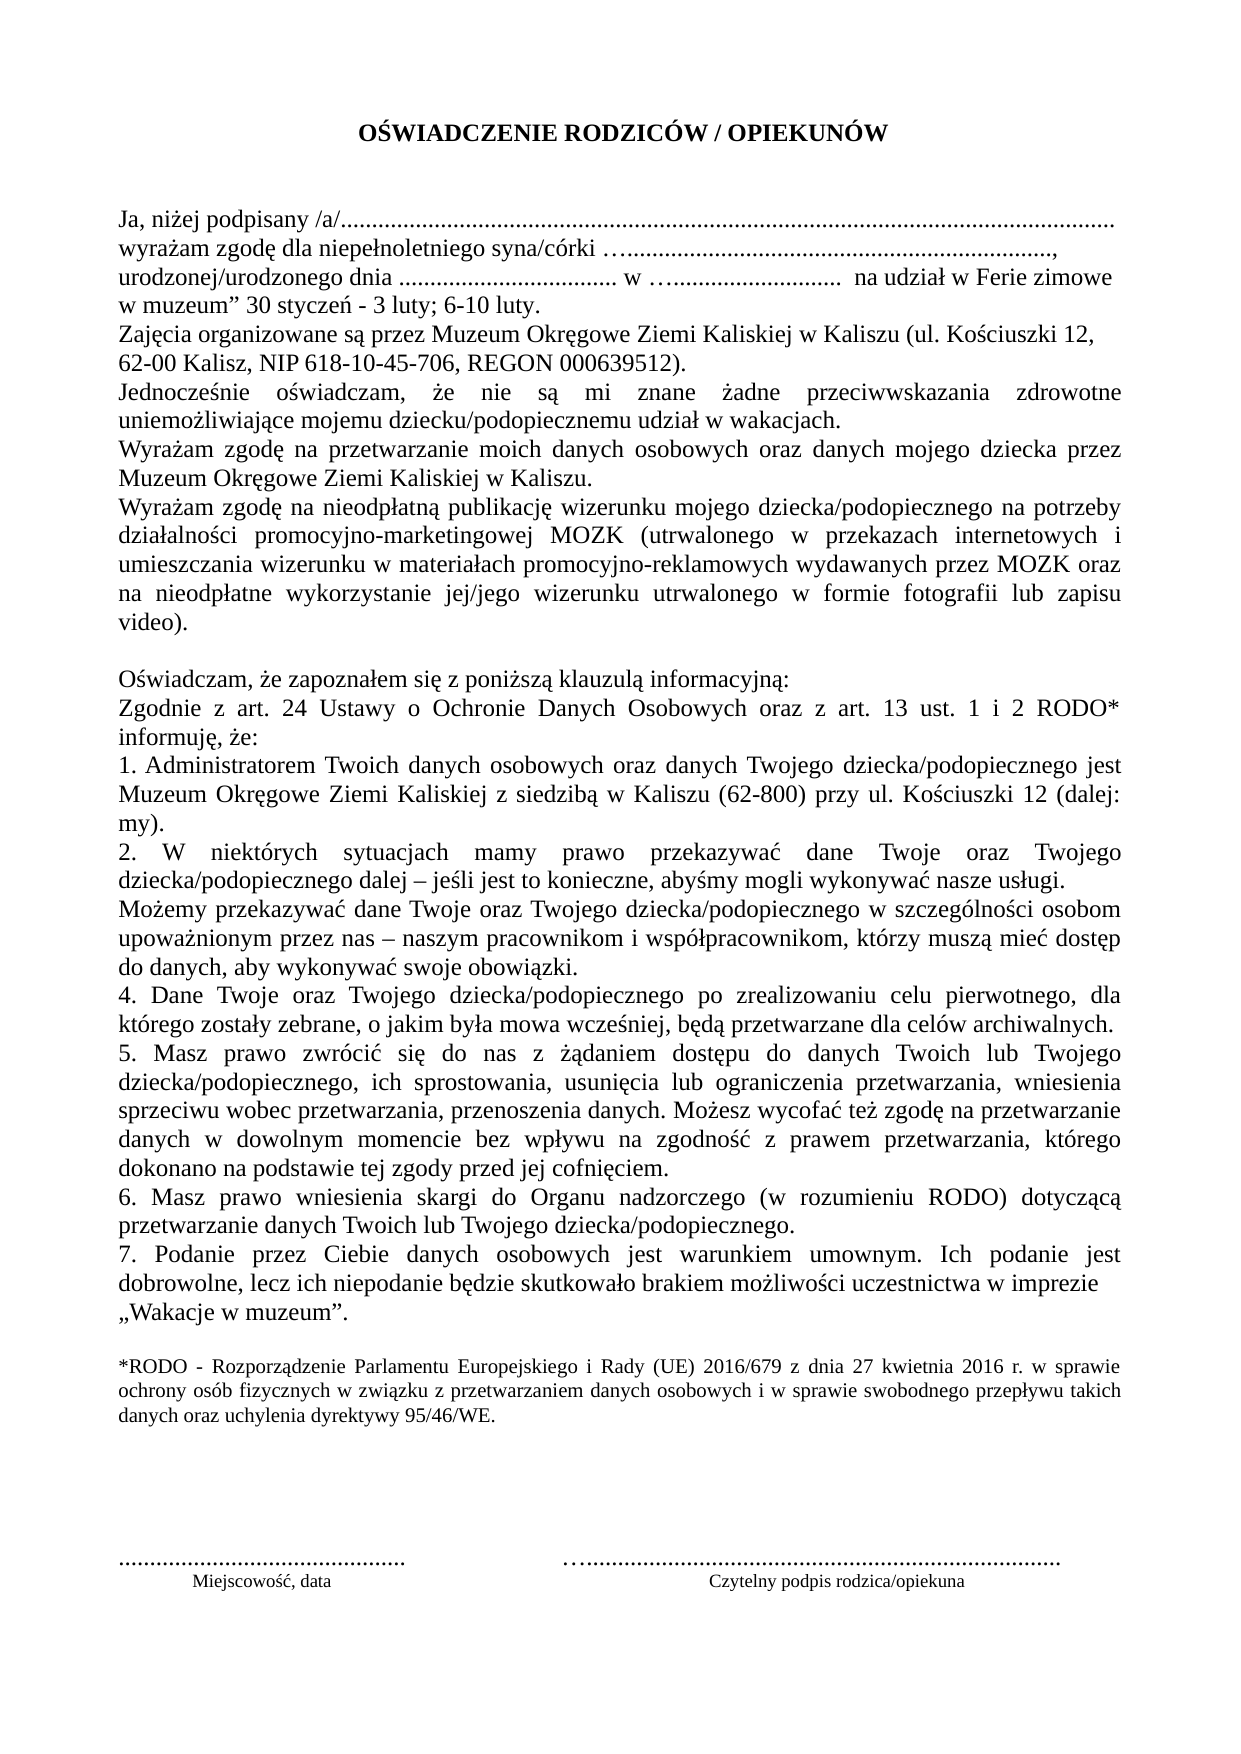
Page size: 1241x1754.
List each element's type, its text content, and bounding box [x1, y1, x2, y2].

text Wyrażam zgodę na przetwarzanie moich danych osobowych oraz danych mojego dziecka przez Muzeum Okręgowe Ziemi Kaliskiej w Kaliszu. [118, 434, 1122, 492]
text Możemy przekazywać dane Twoje oraz Twojego dziecka/podopiecznego w szczególności osobom upoważnionym przez nas – naszym pracownikom i współpracownikom, którzy muszą mieć dostęp do danych, aby wykonywać swoje obowiązki. [118, 894, 1122, 981]
text Oświadczam, że zapoznałem się z poniższą klauzulą informacyjną: [118, 664, 1122, 693]
text Miejscowość, data Czytelny podpis rodzica/opiekuna [118, 1570, 1122, 1592]
text 7. Podanie przez Ciebie danych osobowych jest warunkiem umownym. Ich podanie jest dobrowolne, lecz ich niepodanie będzie skutkowało brakiem możliwości uczestnictwa w imprezie [118, 1239, 1122, 1297]
text Zgodnie z art. 24 Ustawy o Ochronie Danych Osobowych oraz z art. 13 ust. 1 i 2 RODO* informuję, że: [118, 693, 1122, 751]
text Jednocześnie oświadczam, że nie są mi znane żadne przeciwwskazania zdrowotne uniemożliwiające mojemu dziecku/podopiecznemu udział w wakacjach. [118, 377, 1122, 434]
text 6. Masz prawo wniesienia skargi do Organu nadzorczego (w rozumieniu RODO) dotyczącą przetwarzanie danych Twoich lub Twojego dziecka/podopiecznego. [118, 1182, 1122, 1239]
text „Wakacje w muzeum”. [118, 1297, 1122, 1326]
text wyrażam zgodę dla niepełnoletniego syna/córki …...................................................................., urodzonej/urodzonego dnia ................................... w …........................... na udział w Ferie zimowe w muzeum” 30 styczeń - 3 luty; 6-10 luty. [118, 233, 1122, 319]
text Ja, niżej podpisany /a/............................................................................................................................ [118, 204, 1122, 233]
text Wyrażam zgodę na nieodpłatną publikację wizerunku mojego dziecka/podopiecznego na potrzeby działalności promocyjno-marketingowej MOZK (utrwalonego w przekazach internetowych i umieszczania wizerunku w materiałach promocyjno-reklamowych wydawanych przez MOZK oraz na nieodpłatne wykorzystanie jej/jego wizerunku utrwalonego w formie fotografii lub zapisu video). [118, 492, 1122, 636]
text 1. Administratorem Twoich danych osobowych oraz danych Twojego dziecka/podopiecznego jest Muzeum Okręgowe Ziemi Kaliskiej z siedzibą w Kaliszu (62-800) przy ul. Kościuszki 12 (dalej: my). [118, 751, 1122, 837]
text .............................................. …............................................................................ [118, 1542, 1122, 1570]
text Zajęcia organizowane są przez Muzeum Okręgowe Ziemi Kaliskiej w Kaliszu (ul. Kościuszki 12, 62-00 Kalisz, NIP 618-10-45-706, REGON 000639512). [118, 319, 1122, 377]
text 5. Masz prawo zwrócić się do nas z żądaniem dostępu do danych Twoich lub Twojego dziecka/podopiecznego, ich sprostowania, usunięcia lub ograniczenia przetwarzania, wniesienia sprzeciwu wobec przetwarzania, przenoszenia danych. Możesz wycofać też zgodę na przetwarzanie danych w dowolnym momencie bez wpływu na zgodność z prawem przetwarzania, którego dokonano na podstawie tej zgody przed jej cofnięciem. [118, 1038, 1122, 1182]
text 2. W niektórych sytuacjach mamy prawo przekazywać dane Twoje oraz Twojego dziecka/podopiecznego dalej – jeśli jest to konieczne, abyśmy mogli wykonywać nasze usługi. [118, 837, 1122, 894]
text OŚWIADCZENIE RODZICÓW / OPIEKUNÓW [118, 118, 1122, 147]
text *RODO - Rozporządzenie Parlamentu Europejskiego i Rady (UE) 2016/679 z dnia 27 kwietnia 2016 r. w sprawie ochrony osób fizycznych w związku z przetwarzaniem danych osobowych i w sprawie swobodnego przepływu takich danych oraz uchylenia dyrektywy 95/46/WE. [118, 1354, 1122, 1427]
text 4. Dane Twoje oraz Twojego dziecka/podopiecznego po zrealizowaniu celu pierwotnego, dla którego zostały zebrane, o jakim była mowa wcześniej, będą przetwarzane dla celów archiwalnych. [118, 981, 1122, 1038]
